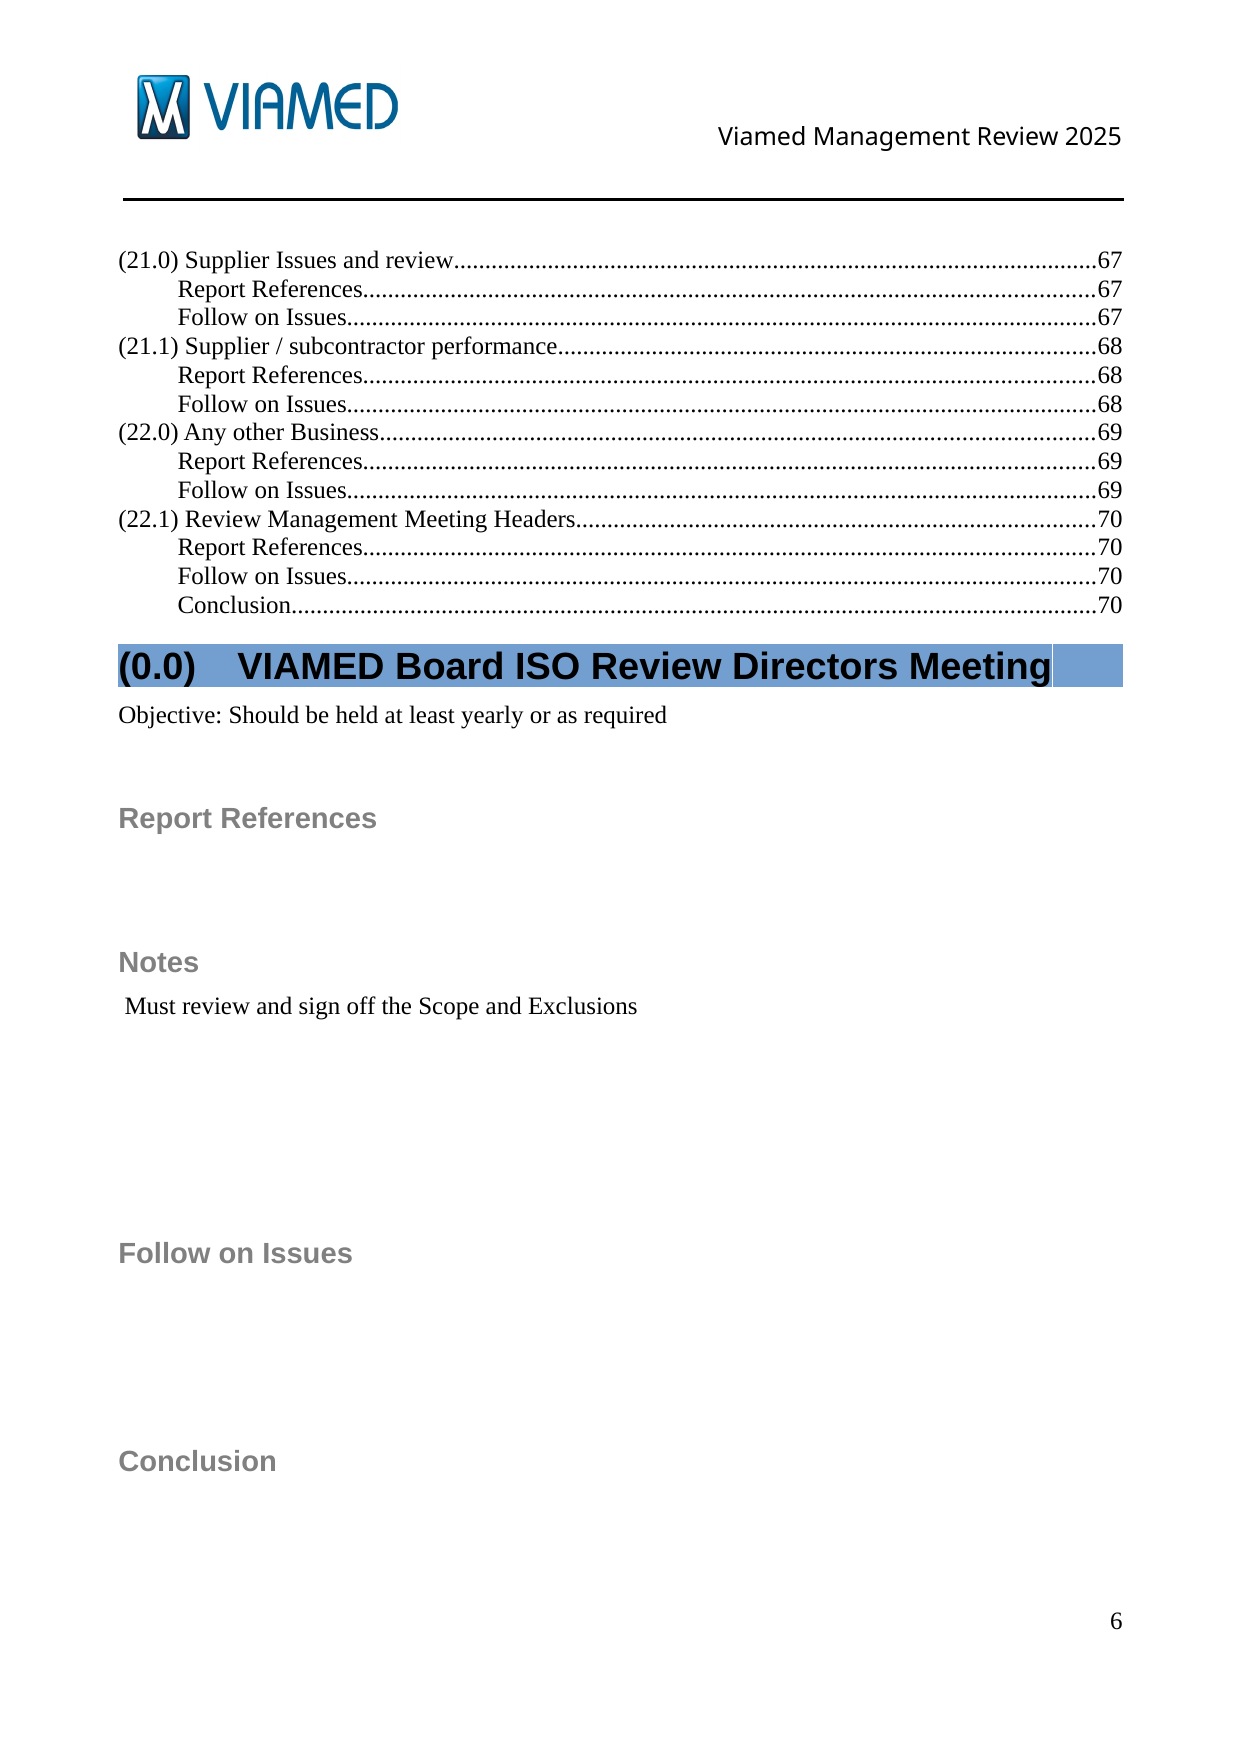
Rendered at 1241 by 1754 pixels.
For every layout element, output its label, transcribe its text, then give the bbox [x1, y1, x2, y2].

subtitle Notes [118, 945, 1122, 978]
text Report References 67 [177, 274, 1122, 302]
subtitle Conclusion [118, 1444, 1122, 1478]
subtitle Follow on Issues [118, 1236, 1122, 1270]
text (21.0) Supplier Issues and review 67 [118, 245, 1122, 274]
text Follow on Issues 69 [177, 475, 1122, 504]
text (22.1) Review Management Meeting Headers 70 [118, 504, 1122, 532]
text Report References 68 [177, 360, 1122, 389]
text Follow on Issues 68 [177, 389, 1122, 417]
text Objective: Should be held at least yearly or as required [118, 700, 1122, 729]
text (21.1) Supplier / subcontractor performance 68 [118, 331, 1122, 360]
text Conclusion 70 [177, 590, 1122, 619]
text (22.0) Any other Business 69 [118, 417, 1122, 446]
text Must review and sign off the Scope and Exclusions [118, 991, 1122, 1020]
text Follow on Issues 67 [177, 302, 1122, 331]
text Report References 70 [177, 532, 1122, 561]
text Report References 69 [177, 446, 1122, 475]
text Follow on Issues 70 [177, 561, 1122, 590]
picture [133, 65, 401, 149]
subtitle Report References [118, 801, 1122, 834]
